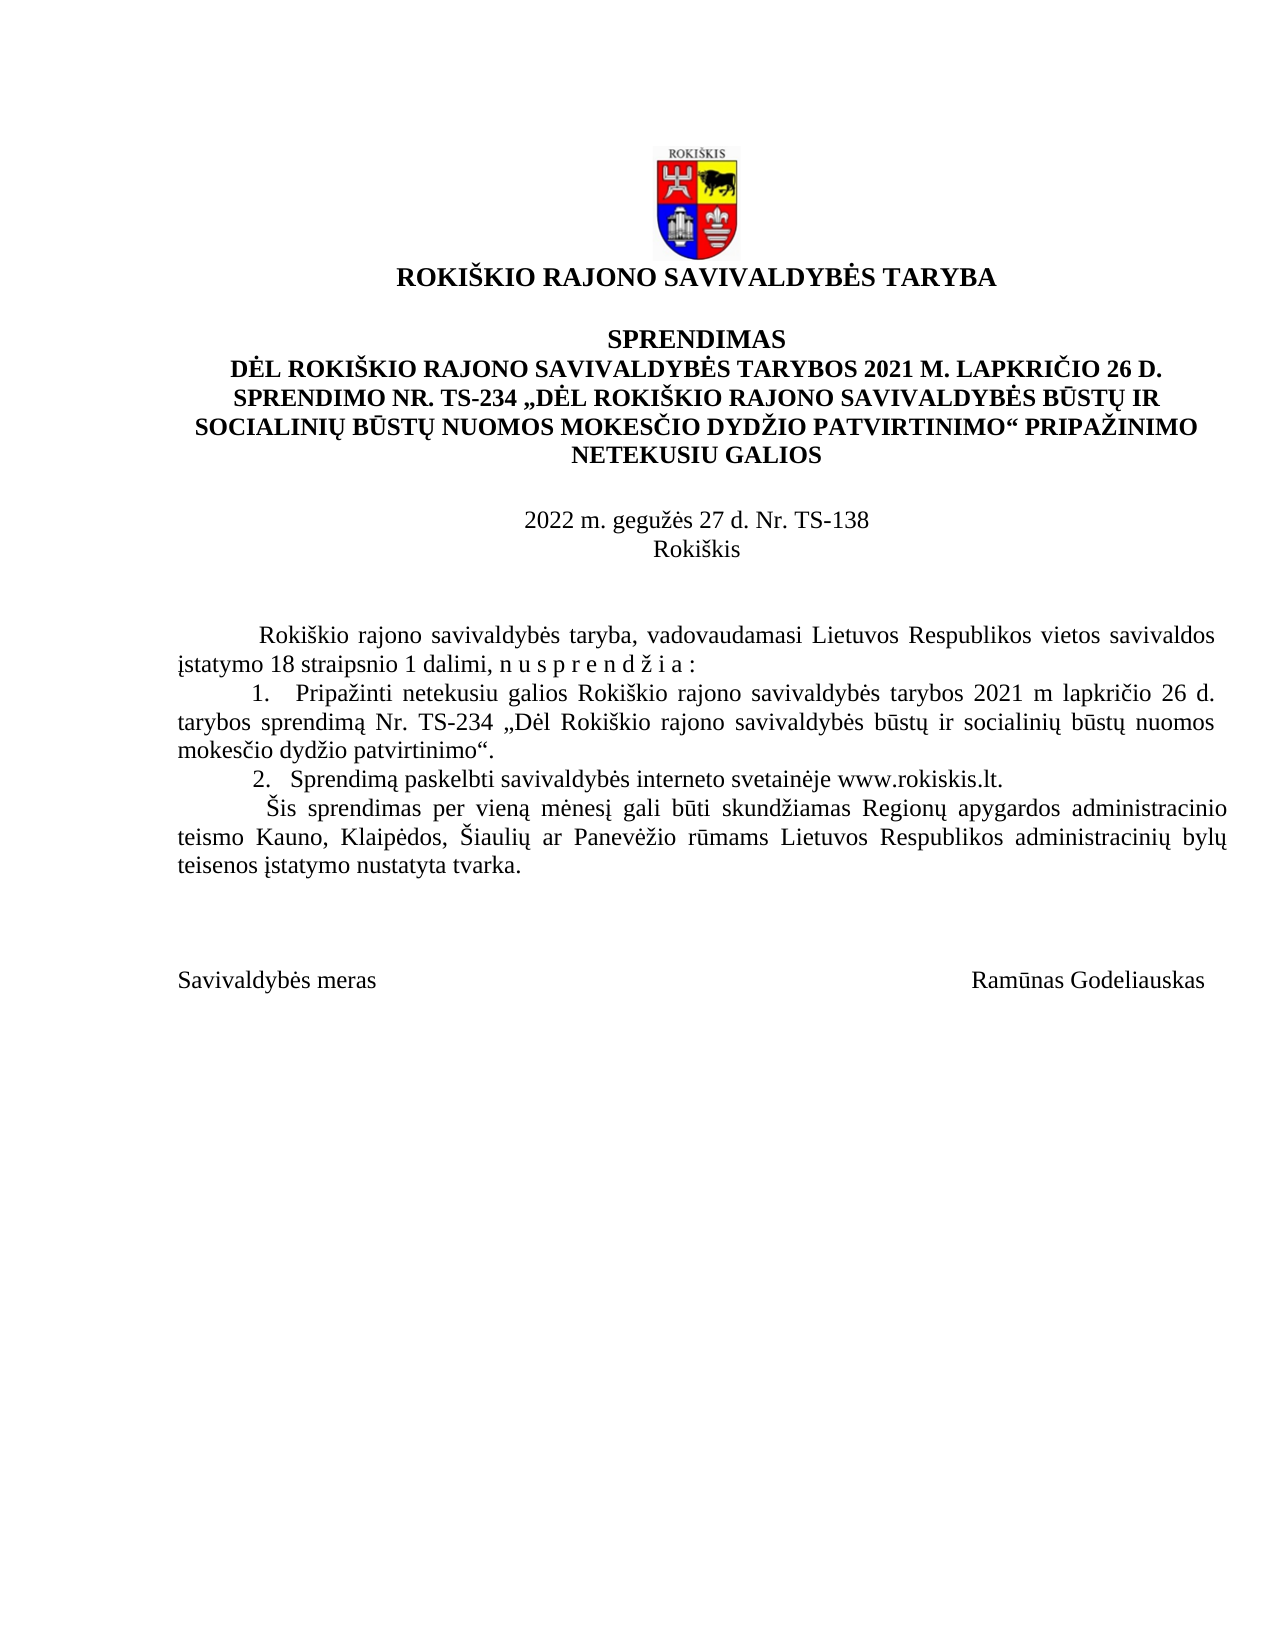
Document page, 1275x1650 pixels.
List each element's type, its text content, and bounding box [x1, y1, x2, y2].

text Rokiškio rajono savivaldybės taryba, vadovaudamasi Lietuvos Respublikos vietos savivaldos įstatymo 18 straipsnio 1 dalimi, nusprendžia: [177, 620, 1216, 678]
text 1. Pripažinti netekusiu galios Rokiškio rajono savivaldybės tarybos 2021 m lapkričio 26 d. tarybos sprendimą Nr. TS-234 „Dėl Rokiškio rajono savivaldybės būstų ir socialinių būstų nuomos mokesčio dydžio patvirtinimo“. [177, 678, 1216, 764]
text ROKIŠKIO RAJONO SAVIVALDYBĖS TARYBA [177, 261, 1216, 292]
text SPRENDIMAS [177, 323, 1216, 354]
text 2. Sprendimą paskelbti savivaldybės interneto svetainėje www.rokiskis.lt. [252, 764, 1216, 793]
text 2022 m. gegužės 27 d. Nr. TS-138 [177, 505, 1216, 534]
text DĖL ROKIŠKIO RAJONO SAVIVALDYBĖS TARYBOS 2021 M. LAPKRIČIO 26 D. SPRENDIMO NR. TS-234 „DĖL ROKIŠKIO RAJONO SAVIVALDYBĖS BŪSTŲ IR SOCIALINIŲ BŪSTŲ NUOMOS MOKESČIO DYDŽIO PATVIRTINIMO“ PRIPAŽINIMO NETEKUSIU GALIOS [177, 354, 1216, 469]
text Savivaldybės meras Ramūnas Godeliauskas [177, 965, 1216, 994]
text Šis sprendimas per vieną mėnesį gali būti skundžiamas Regionų apygardos administracinio teismo Kauno, Klaipėdos, Šiaulių ar Panevėžio rūmams Lietuvos Respublikos administracinių bylų teisenos įstatymo nustatyta tvarka. [177, 793, 1228, 879]
text Rokiškis [177, 534, 1216, 563]
